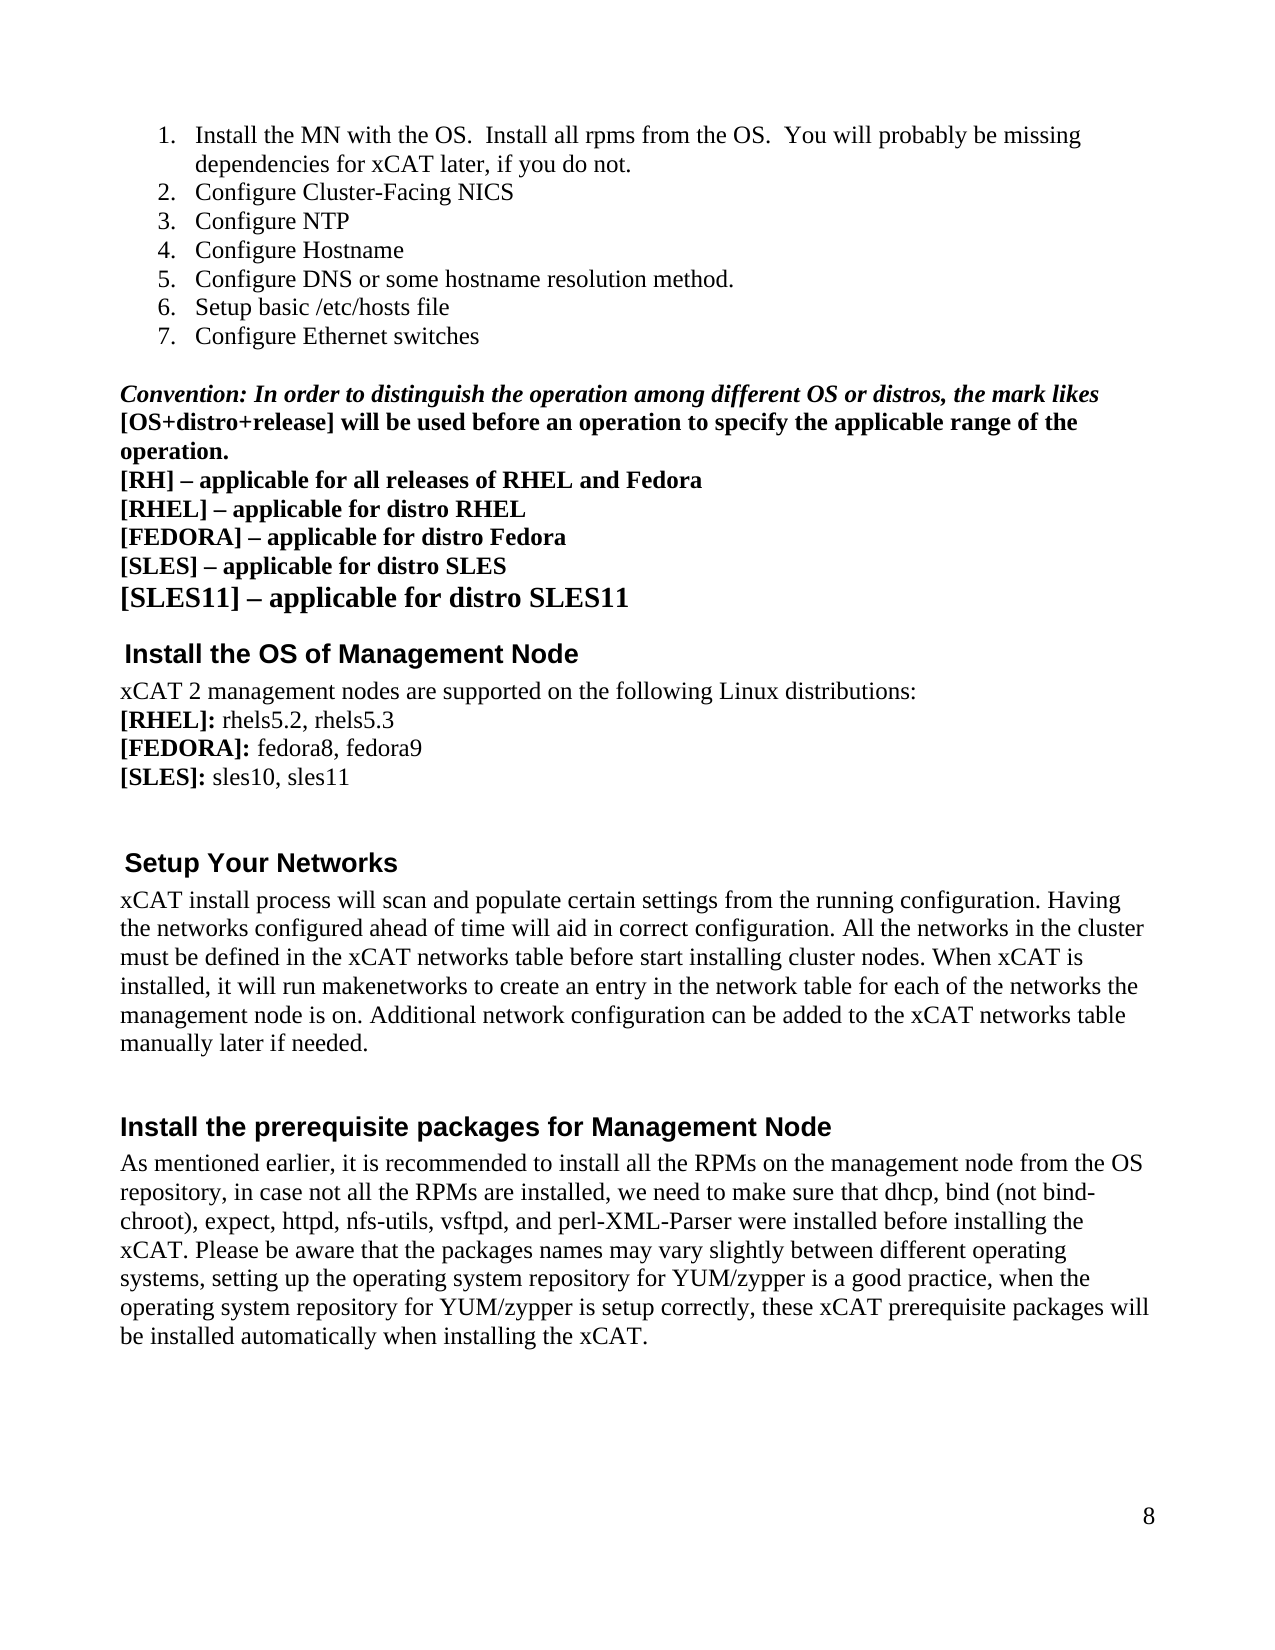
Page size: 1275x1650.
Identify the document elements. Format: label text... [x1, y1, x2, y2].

list Configure Cluster-Facing NICS [157, 177, 1155, 206]
subtitle Install the OS of Management Node [124, 638, 1155, 670]
text [RH] – applicable for all releases of RHEL and Fedora [120, 465, 1155, 494]
subtitle Install the prerequisite packages for Management Node [120, 1111, 1155, 1142]
text xCAT 2 management nodes are supported on the following Linux distributions: [120, 676, 1155, 705]
list Configure Hostname [157, 235, 1155, 264]
list Setup basic /etc/hosts file [157, 292, 1155, 321]
text [SLES] – applicable for distro SLES [120, 551, 1155, 580]
text [FEDORA] – applicable for distro Fedora [120, 522, 1155, 551]
subtitle Setup Your Networks [124, 847, 1155, 878]
list Configure NTP [157, 206, 1155, 235]
text [RHEL]: rhels5.2, rhels5.3 [120, 705, 1155, 733]
list Configure DNS or some hostname resolution method. [157, 264, 1155, 292]
text [SLES11] – applicable for distro SLES11 [120, 580, 1155, 613]
list Install the MN with the OS. Install all rpms from the OS. You will probably be missing dependencies for xCAT later, if you do not. [157, 120, 1155, 177]
text xCAT install process will scan and populate certain settings from the running configuration. Having the networks configured ahead of time will aid in correct configuration. All the networks in the cluster must be defined in the xCAT networks table before start installing cluster nodes. When xCAT is installed, it will run makenetworks to create an entry in the network table for each of the networks the management node is on. Additional network configuration can be added to the xCAT networks table manually later if needed. [120, 885, 1155, 1057]
text [RHEL] – applicable for distro RHEL [120, 494, 1155, 522]
text [FEDORA]: fedora8, fedora9 [120, 733, 1155, 762]
text [SLES]: sles10, sles11 [120, 762, 1155, 791]
text As mentioned earlier, it is recommended to install all the RPMs on the management node from the OS repository, in case not all the RPMs are installed, we need to make sure that dhcp, bind (not bind-chroot), expect, httpd, nfs-utils, vsftpd, and perl-XML-Parser were installed before installing the xCAT. Please be aware that the packages names may vary slightly between different operating systems, setting up the operating system repository for YUM/zypper is a good practice, when the operating system repository for YUM/zypper is setup correctly, these xCAT prerequisite packages will be installed automatically when installing the xCAT. [120, 1148, 1155, 1350]
list Configure Ethernet switches [157, 321, 1155, 350]
text Convention: In order to distinguish the operation among different OS or distros, the mark likes [OS+distro+release] will be used before an operation to specify the applicable range of the operation. [120, 379, 1155, 465]
